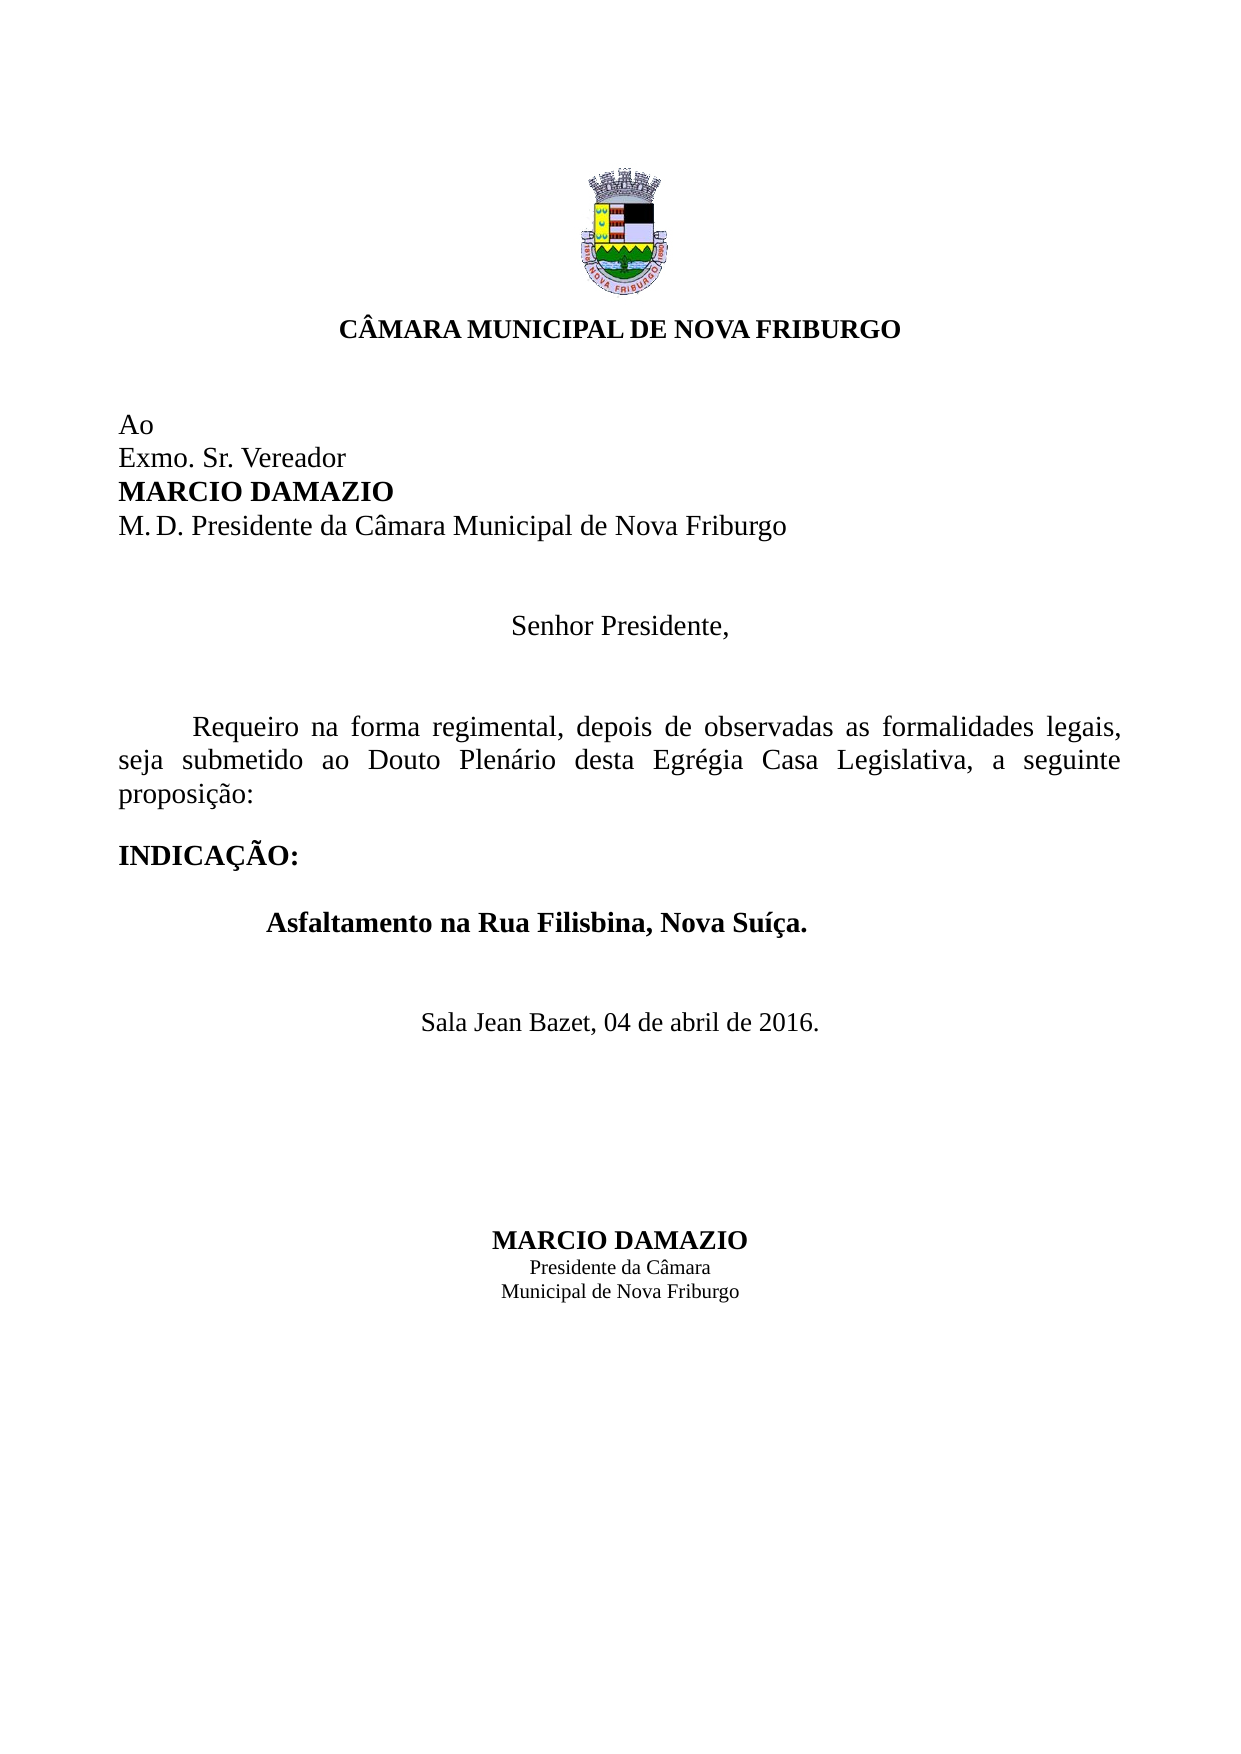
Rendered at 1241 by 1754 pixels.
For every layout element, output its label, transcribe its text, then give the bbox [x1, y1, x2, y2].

text Requeiro na forma regimental, depois de observadas as formalidades legais, seja submetido ao Douto Plenário desta Egrégia Casa Legislativa, a seguinte proposição: [118, 709, 1122, 809]
text INDICAÇÃO: [118, 838, 1122, 872]
list D. Presidente da Câmara Municipal de Nova Friburgo [118, 508, 1122, 541]
text MARCIO DAMAZIO [118, 1224, 1122, 1255]
text Presidente da Câmara [118, 1255, 1122, 1279]
text Exmo. Sr. Vereador [118, 441, 1122, 474]
text MARCIO DAMAZIO [118, 474, 1122, 508]
text Sala Jean Bazet, 04 de abril de 2016. [118, 1006, 1122, 1037]
text Asfaltamento na Rua Filisbina, Nova Suíça. [118, 905, 1122, 939]
text Municipal de Nova Friburgo [118, 1279, 1122, 1303]
text Ao [118, 407, 1122, 441]
picture [566, 156, 674, 305]
text CÂMARA MUNICIPAL DE NOVA FRIBURGO [118, 313, 1122, 344]
text Senhor Presidente, [118, 608, 1122, 642]
